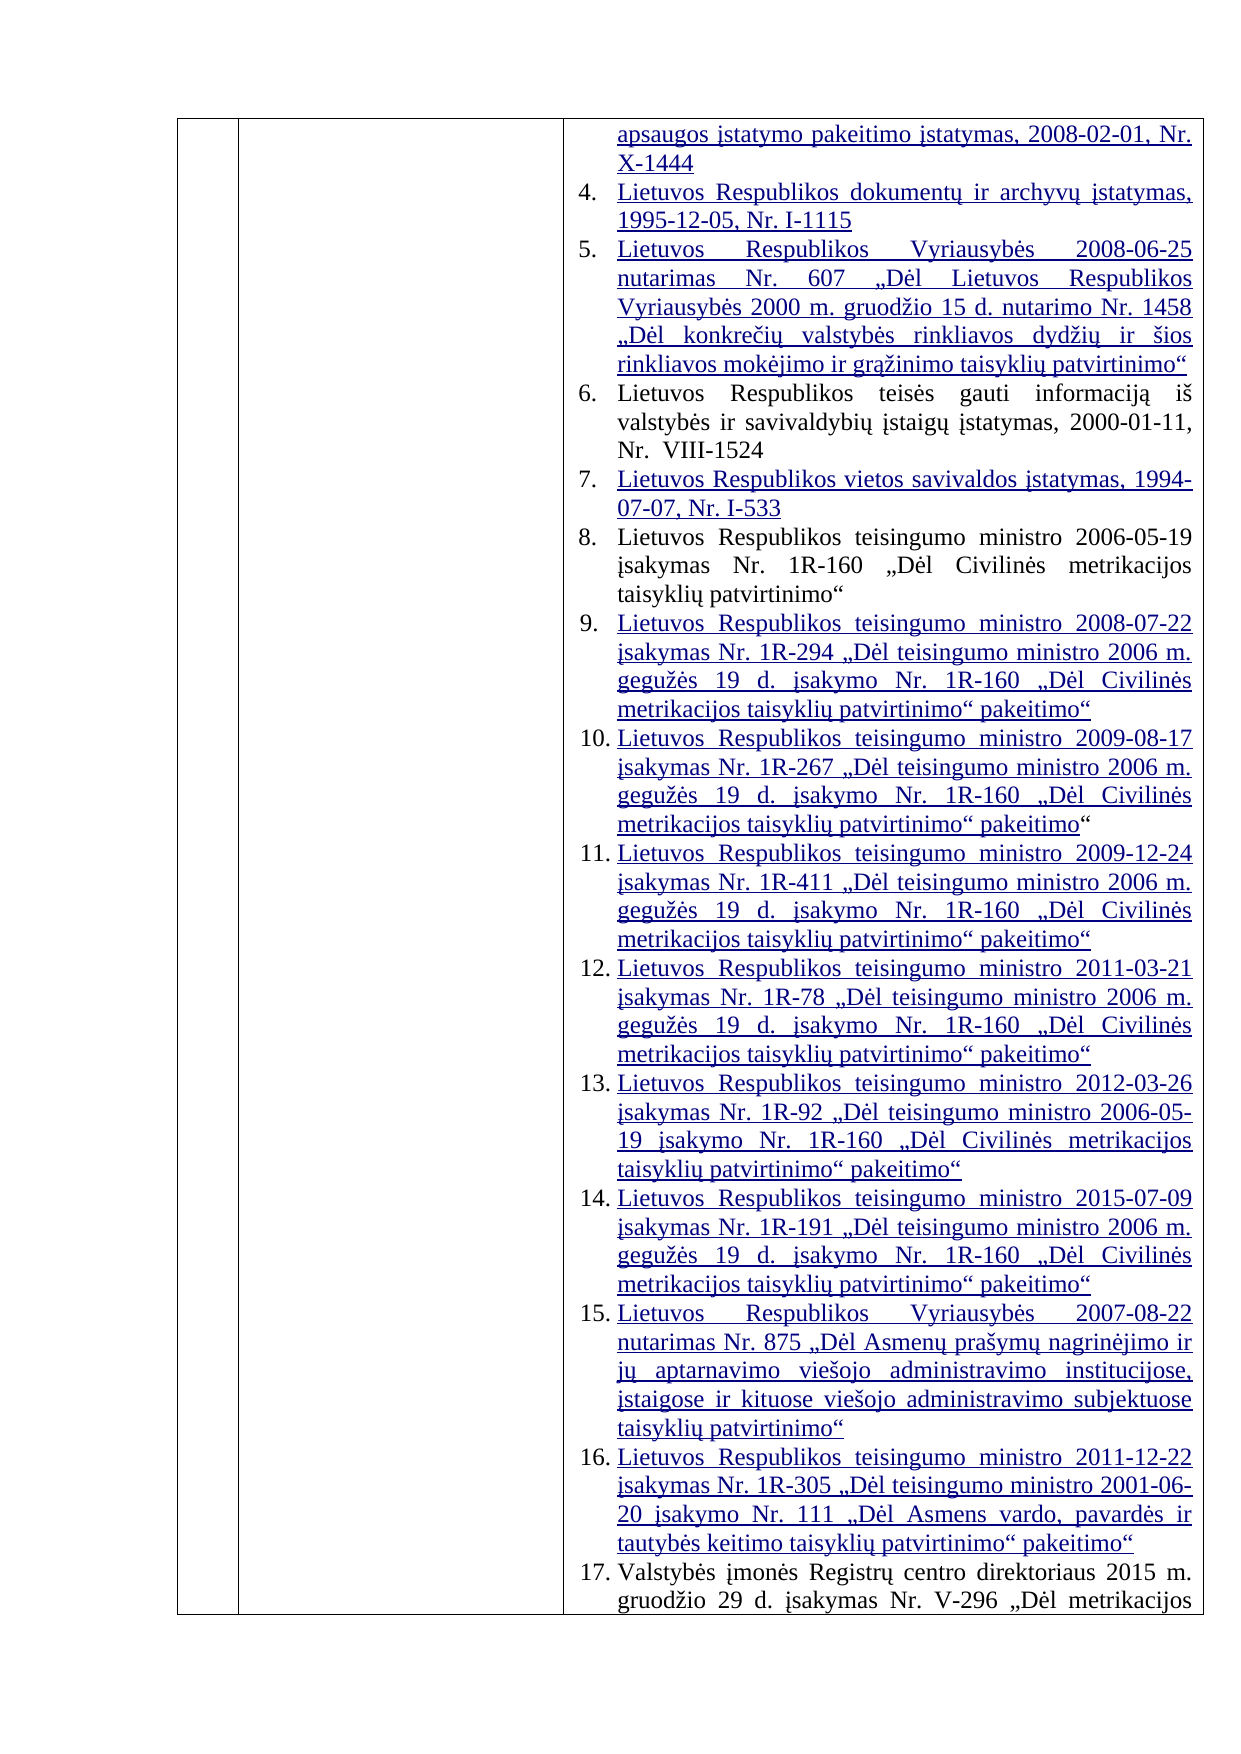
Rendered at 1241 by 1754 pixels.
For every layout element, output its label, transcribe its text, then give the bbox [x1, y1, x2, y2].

table_cell apsaugos įstatymo pakeitimo įstatymas, 2008-02-01, Nr. X-1444 4. Lietuvos Respublikos dokumentų ir archyvų įstatymas, 1995-12-05, Nr. I-1115 5. Lietuvos Respublikos Vyriausybės 2008-06-25 nutarimas Nr. 607 „Dėl Lietuvos Respublikos Vyriausybės 2000 m. gruodžio 15 d. nutarimo Nr. 1458 „Dėl konkrečių valstybės rinkliavos dydžių ir šios rinkliavos mokėjimo ir grąžinimo taisyklių patvirtinimo“ 6. Lietuvos Respublikos teisės gauti informaciją iš valstybės ir savivaldybių įstaigų įstatymas, 2000-01-11, Nr. VIII-1524 7. Lietuvos Respublikos vietos savivaldos įstatymas, 1994-07-07, Nr. I-533 8. Lietuvos Respublikos teisingumo ministro 2006-05-19 įsakymas Nr. 1R-160 „Dėl Civilinės metrikacijos taisyklių patvirtinimo“ 9. Lietuvos Respublikos teisingumo ministro 2008-07-22 įsakymas Nr. 1R-294 „Dėl teisingumo ministro 2006 m. gegužės 19 d. įsakymo Nr. 1R-160 „Dėl Civilinės metrikacijos taisyklių patvirtinimo“ pakeitimo“ 10. Lietuvos Respublikos teisingumo ministro 2009-08-17 įsakymas Nr. 1R-267 „Dėl teisingumo ministro 2006 m. gegužės 19 d. įsakymo Nr. 1R-160 „Dėl Civilinės metrikacijos taisyklių patvirtinimo“ pakeitimo“ 11. Lietuvos Respublikos teisingumo ministro 2009-12-24 įsakymas Nr. 1R-411 „Dėl teisingumo ministro 2006 m. gegužės 19 d. įsakymo Nr. 1R-160 „Dėl Civilinės metrikacijos taisyklių patvirtinimo“ pakeitimo“ 12. Lietuvos Respublikos teisingumo ministro 2011-03-21 įsakymas Nr. 1R-78 „Dėl teisingumo ministro 2006 m. gegužės 19 d. įsakymo Nr. 1R-160 „Dėl Civilinės metrikacijos taisyklių patvirtinimo“ pakeitimo“ 13. Lietuvos Respublikos teisingumo ministro 2012-03-26 įsakymas Nr. 1R-92 „Dėl teisingumo ministro 2006-05-19 įsakymo Nr. 1R-160 „Dėl Civilinės metrikacijos taisyklių patvirtinimo“ pakeitimo“ 14. Lietuvos Respublikos teisingumo ministro 2015-07-09 įsakymas Nr. 1R-191 „Dėl teisingumo ministro 2006 m. gegužės 19 d. įsakymo Nr. 1R-160 „Dėl Civilinės metrikacijos taisyklių patvirtinimo“ pakeitimo“ 15. Lietuvos Respublikos Vyriausybės 2007-08-22 nutarimas Nr. 875 „Dėl Asmenų prašymų nagrinėjimo ir jų aptarnavimo viešojo administravimo institucijose, įstaigose ir kituose viešojo administravimo subjektuose taisyklių patvirtinimo“ 16. Lietuvos Respublikos teisingumo ministro 2011-12-22 įsakymas Nr. 1R-305 „Dėl teisingumo ministro 2001-06-20 įsakymo Nr. 111 „Dėl Asmens vardo, pavardės ir tautybės keitimo taisyklių patvirtinimo“ pakeitimo“ 17. Valstybės įmonės Registrų centro direktoriaus 2015 m. gruodžio 29 d. įsakymas Nr. V-296 „Dėl metrikacijos [564, 119, 1203, 1614]
table_cell [239, 119, 563, 1614]
table_cell [178, 119, 238, 1614]
